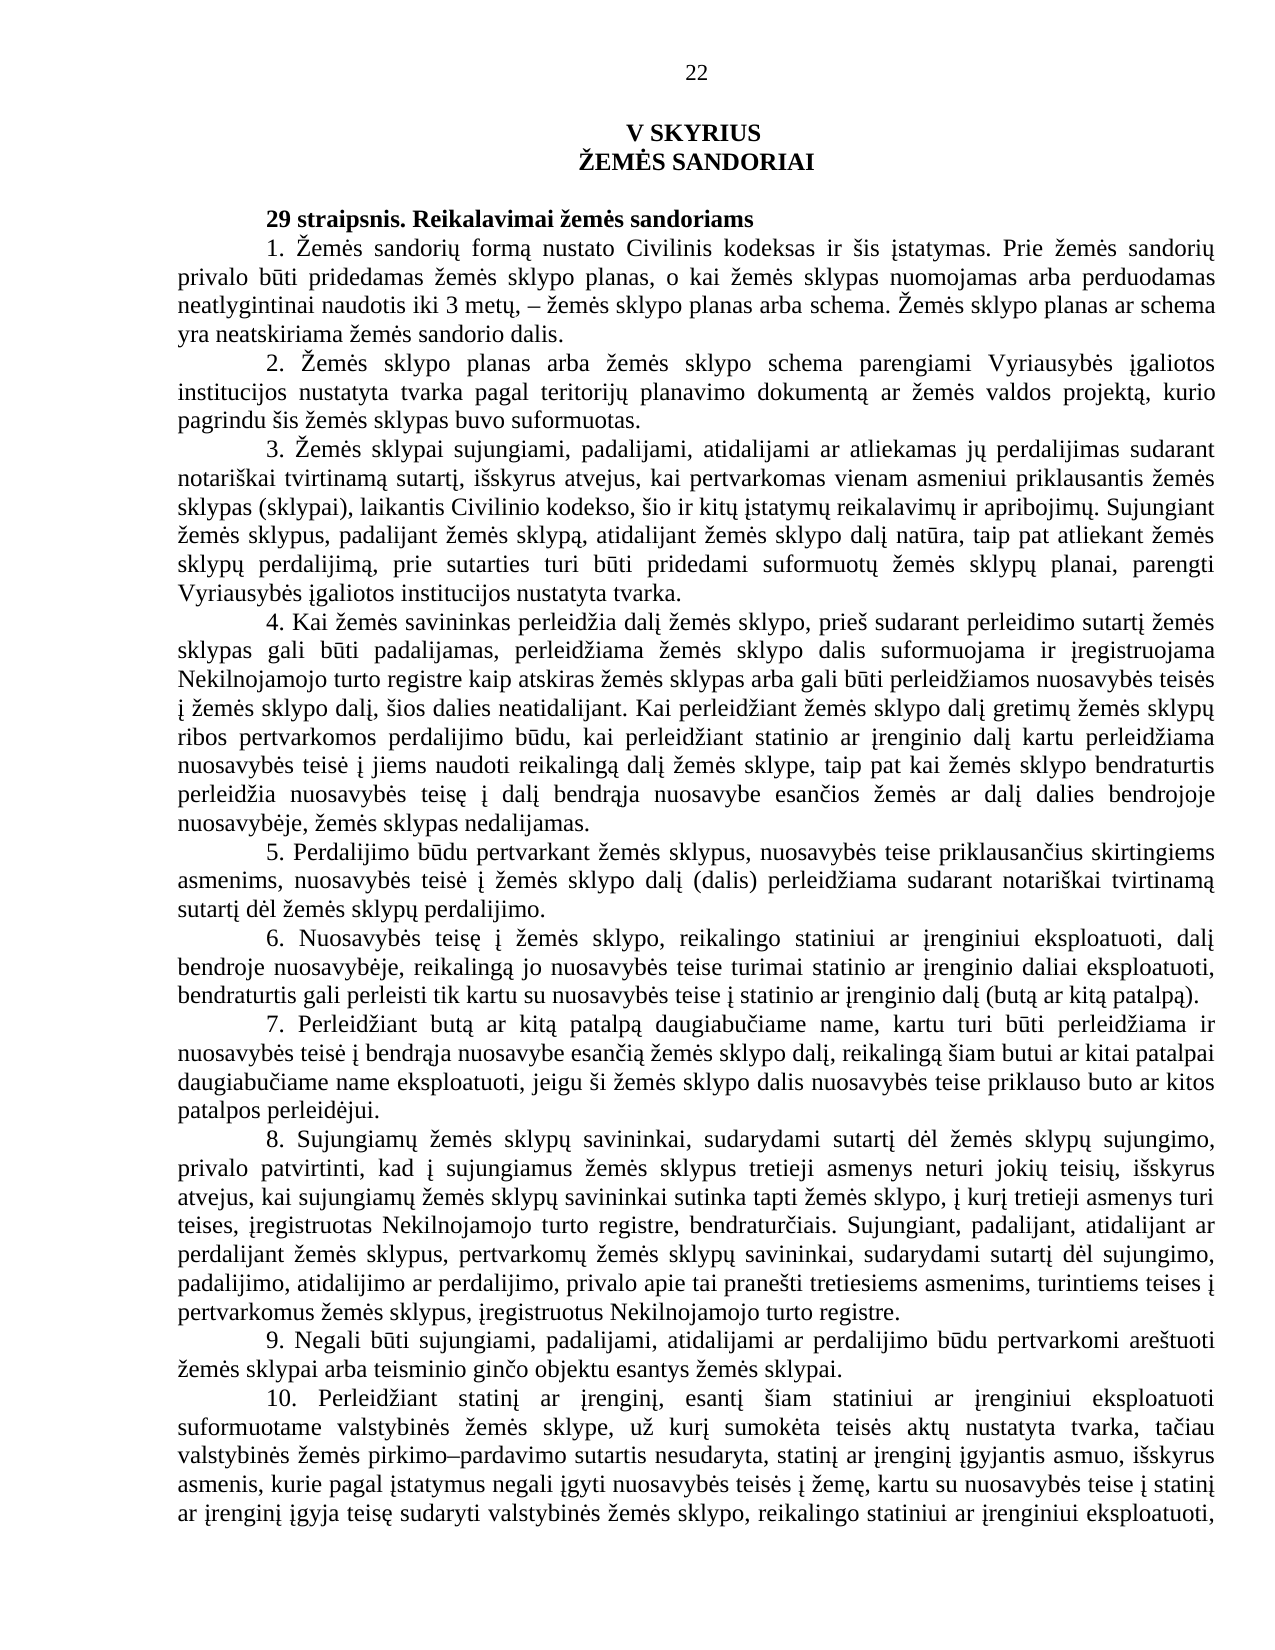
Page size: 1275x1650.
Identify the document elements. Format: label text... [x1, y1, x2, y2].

text 5. Perdalijimo būdu pertvarkant žemės sklypus, nuosavybės teise priklausančius skirtingiems asmenims, nuosavybės teisė į žemės sklypo dalį (dalis) perleidžiama sudarant notariškai tvirtinamą sutartį dėl žemės sklypų perdalijimo. [177, 837, 1216, 923]
text 10. Perleidžiant statinį ar įrenginį, esantį šiam statiniui ar įrenginiui eksploatuoti suformuotame valstybinės žemės sklype, už kurį sumokėta teisės aktų nustatyta tvarka, tačiau valstybinės žemės pirkimo–pardavimo sutartis nesudaryta, statinį ar įrenginį įgyjantis asmuo, išskyrus asmenis, kurie pagal įstatymus negali įgyti nuosavybės teisės į žemę, kartu su nuosavybės teise į statinį ar įrenginį įgyja teisę sudaryti valstybinės žemės sklypo, reikalingo statiniui ar įrenginiui eksploatuoti, [177, 1383, 1216, 1527]
text 3. Žemės sklypai sujungiami, padalijami, atidalijami ar atliekamas jų perdalijimas sudarant notariškai tvirtinamą sutartį, išskyrus atvejus, kai pertvarkomas vienam asmeniui priklausantis žemės sklypas (sklypai), laikantis Civilinio kodekso, šio ir kitų įstatymų reikalavimų ir apribojimų. Sujungiant žemės sklypus, padalijant žemės sklypą, atidalijant žemės sklypo dalį natūra, taip pat atliekant žemės sklypų perdalijimą, prie sutarties turi būti pridedami suformuotų žemės sklypų planai, parengti Vyriausybės įgaliotos institucijos nustatyta tvarka. [177, 434, 1216, 607]
text 29 straipsnis. Reikalavimai žemės sandoriams [177, 204, 1216, 233]
text V skyrius [177, 118, 1216, 147]
text 8. Sujungiamų žemės sklypų savininkai, sudarydami sutartį dėl žemės sklypų sujungimo, privalo patvirtinti, kad į sujungiamus žemės sklypus tretieji asmenys neturi jokių teisių, išskyrus atvejus, kai sujungiamų žemės sklypų savininkai sutinka tapti žemės sklypo, į kurį tretieji asmenys turi teises, įregistruotas Nekilnojamojo turto registre, bendraturčiais. Sujungiant, padalijant, atidalijant ar perdalijant žemės sklypus, pertvarkomų žemės sklypų savininkai, sudarydami sutartį dėl sujungimo, padalijimo, atidalijimo ar perdalijimo, privalo apie tai pranešti tretiesiems asmenims, turintiems teises į pertvarkomus žemės sklypus, įregistruotus Nekilnojamojo turto registre. [177, 1124, 1216, 1326]
text 9. Negali būti sujungiami, padalijami, atidalijami ar perdalijimo būdu pertvarkomi areštuoti žemės sklypai arba teisminio ginčo objektu esantys žemės sklypai. [177, 1326, 1216, 1383]
text 4. Kai žemės savininkas perleidžia dalį žemės sklypo, prieš sudarant perleidimo sutartį žemės sklypas gali būti padalijamas, perleidžiama žemės sklypo dalis suformuojama ir įregistruojama Nekilnojamojo turto registre kaip atskiras žemės sklypas arba gali būti perleidžiamos nuosavybės teisės į žemės sklypo dalį, šios dalies neatidalijant. Kai perleidžiant žemės sklypo dalį gretimų žemės sklypų ribos pertvarkomos perdalijimo būdu, kai perleidžiant statinio ar įrenginio dalį kartu perleidžiama nuosavybės teisė į jiems naudoti reikalingą dalį žemės sklype, taip pat kai žemės sklypo bendraturtis perleidžia nuosavybės teisę į dalį bendrąja nuosavybe esančios žemės ar dalį dalies bendrojoje nuosavybėje, žemės sklypas nedalijamas. [177, 607, 1216, 837]
text 6. Nuosavybės teisę į žemės sklypo, reikalingo statiniui ar įrenginiui eksploatuoti, dalį bendroje nuosavybėje, reikalingą jo nuosavybės teise turimai statinio ar įrenginio daliai eksploatuoti, bendraturtis gali perleisti tik kartu su nuosavybės teise į statinio ar įrenginio dalį (butą ar kitą patalpą). [177, 923, 1216, 1009]
text Žemės SANDORIAI [177, 147, 1216, 176]
text 2. Žemės sklypo planas arba žemės sklypo schema parengiami Vyriausybės įgaliotos institucijos nustatyta tvarka pagal teritorijų planavimo dokumentą ar žemės valdos projektą, kurio pagrindu šis žemės sklypas buvo suformuotas. [177, 348, 1216, 434]
text 1. Žemės sandorių formą nustato Civilinis kodeksas ir šis įstatymas. Prie žemės sandorių privalo būti pridedamas žemės sklypo planas, o kai žemės sklypas nuomojamas arba perduodamas neatlygintinai naudotis iki 3 metų, – žemės sklypo planas arba schema. Žemės sklypo planas ar schema yra neatskiriama žemės sandorio dalis. [177, 233, 1216, 348]
text 7. Perleidžiant butą ar kitą patalpą daugiabučiame name, kartu turi būti perleidžiama ir nuosavybės teisė į bendrąja nuosavybe esančią žemės sklypo dalį, reikalingą šiam butui ar kitai patalpai daugiabučiame name eksploatuoti, jeigu ši žemės sklypo dalis nuosavybės teise priklauso buto ar kitos patalpos perleidėjui. [177, 1009, 1216, 1124]
